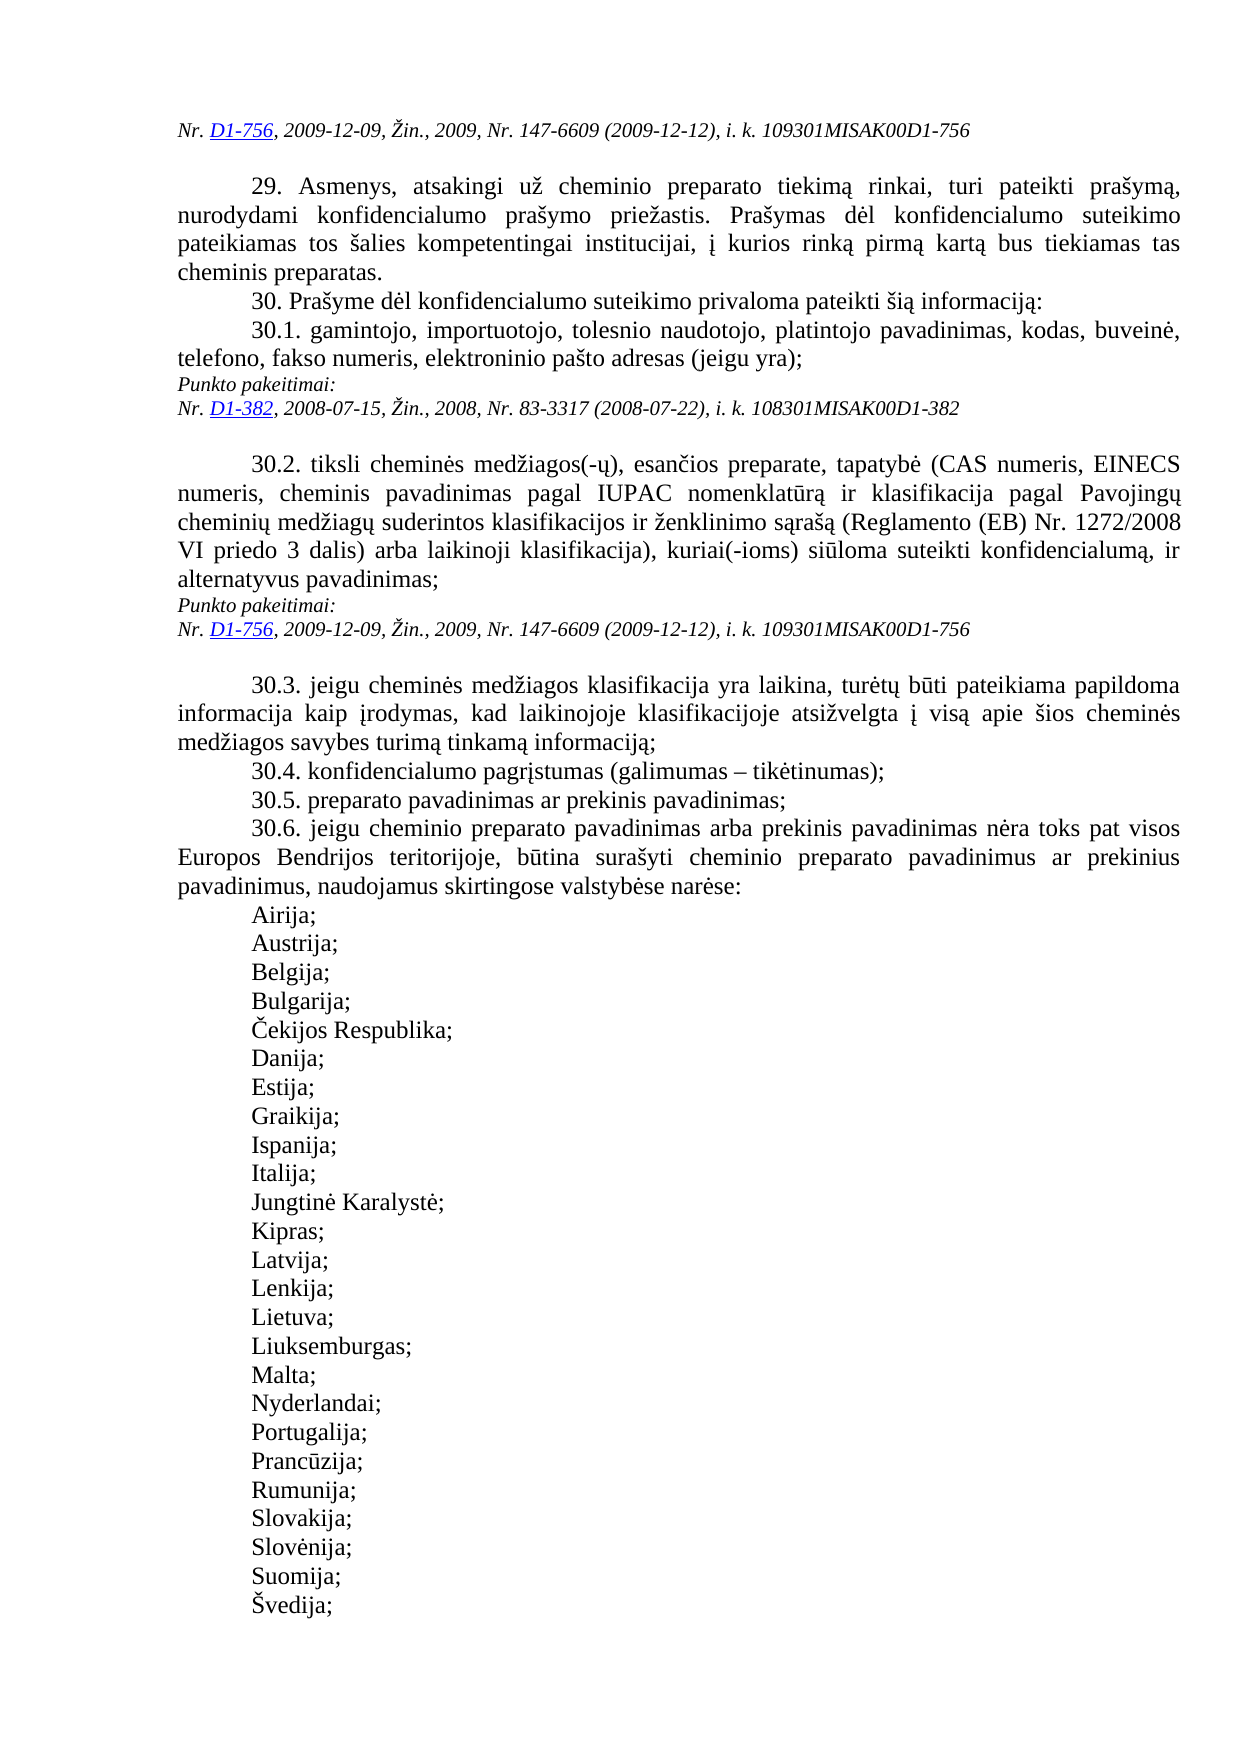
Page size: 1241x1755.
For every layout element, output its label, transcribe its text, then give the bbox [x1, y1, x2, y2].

text Punkto pakeitimai: [177, 593, 1181, 617]
text 30.2. tiksli cheminės medžiagos(-ų), esančios preparate, tapatybė (CAS numeris, EINECS numeris, cheminis pavadinimas pagal IUPAC nomenklatūrą ir klasifikacija pagal Pavojingų cheminių medžiagų suderintos klasifikacijos ir ženklinimo sąrašą (Reglamento (EB) Nr. 1272/2008 VI priedo 3 dalis) arba laikinoji klasifikacija), kuriai(-ioms) siūloma suteikti konfidencialumą, ir alternatyvus pavadinimas; [177, 449, 1181, 593]
text 30.6. jeigu cheminio preparato pavadinimas arba prekinis pavadinimas nėra toks pat visos Europos Bendrijos teritorijoje, būtina surašyti cheminio preparato pavadinimus ar prekinius pavadinimus, naudojamus skirtingose valstybėse narėse: [177, 813, 1181, 900]
text Lietuva; [177, 1302, 1181, 1331]
text Danija; [177, 1043, 1181, 1072]
text Slovėnija; [177, 1532, 1181, 1561]
text 30.1. gamintojo, importuotojo, tolesnio naudotojo, platintojo pavadinimas, kodas, buveinė, telefono, fakso numeris, elektroninio pašto adresas (jeigu yra); [177, 315, 1181, 372]
text Čekijos Respublika; [177, 1015, 1181, 1043]
text Prancūzija; [177, 1446, 1181, 1475]
text Slovakija; [177, 1503, 1181, 1532]
text Jungtinė Karalystė; [177, 1187, 1181, 1216]
text Kipras; [177, 1216, 1181, 1245]
text 29. Asmenys, atsakingi už cheminio preparato tiekimą rinkai, turi pateikti prašymą, nurodydami konfidencialumo prašymo priežastis. Prašymas dėl konfidencialumo suteikimo pateikiamas tos šalies kompetentingai institucijai, į kurios rinką pirmą kartą bus tiekiamas tas cheminis preparatas. [177, 171, 1181, 286]
text Punkto pakeitimai: [177, 372, 1181, 396]
text 30.4. konfidencialumo pagrįstumas (galimumas – tikėtinumas); [177, 756, 1181, 785]
text Lenkija; [177, 1273, 1181, 1302]
text Estija; [177, 1072, 1181, 1101]
text 30. Prašyme dėl konfidencialumo suteikimo privaloma pateikti šią informaciją: [177, 286, 1181, 315]
text Nr. D1-756, 2009-12-09, Žin., 2009, Nr. 147-6609 (2009-12-12), i. k. 109301MISAK00D1-756 [177, 617, 1181, 641]
text Nr. D1-382, 2008-07-15, Žin., 2008, Nr. 83-3317 (2008-07-22), i. k. 108301MISAK00D1-382 [177, 396, 1181, 420]
text 30.5. preparato pavadinimas ar prekinis pavadinimas; [177, 785, 1181, 813]
text Rumunija; [177, 1475, 1181, 1503]
text Nyderlandai; [177, 1388, 1181, 1417]
text Nr. D1-756, 2009-12-09, Žin., 2009, Nr. 147-6609 (2009-12-12), i. k. 109301MISAK00D1-756 [177, 118, 1181, 142]
text Airija; [177, 900, 1181, 928]
text Suomija; [177, 1561, 1181, 1590]
text 30.3. jeigu cheminės medžiagos klasifikacija yra laikina, turėtų būti pateikiama papildoma informacija kaip įrodymas, kad laikinojoje klasifikacijoje atsižvelgta į visą apie šios cheminės medžiagos savybes turimą tinkamą informaciją; [177, 670, 1181, 756]
text Italija; [177, 1158, 1181, 1187]
text Liuksemburgas; [177, 1331, 1181, 1360]
text Latvija; [177, 1245, 1181, 1273]
text Graikija; [177, 1101, 1181, 1130]
text Malta; [177, 1360, 1181, 1388]
text Belgija; [177, 957, 1181, 986]
text Švedija; [177, 1590, 1181, 1618]
text Portugalija; [177, 1417, 1181, 1446]
text Austrija; [177, 928, 1181, 957]
text Ispanija; [177, 1130, 1181, 1158]
text Bulgarija; [177, 986, 1181, 1015]
